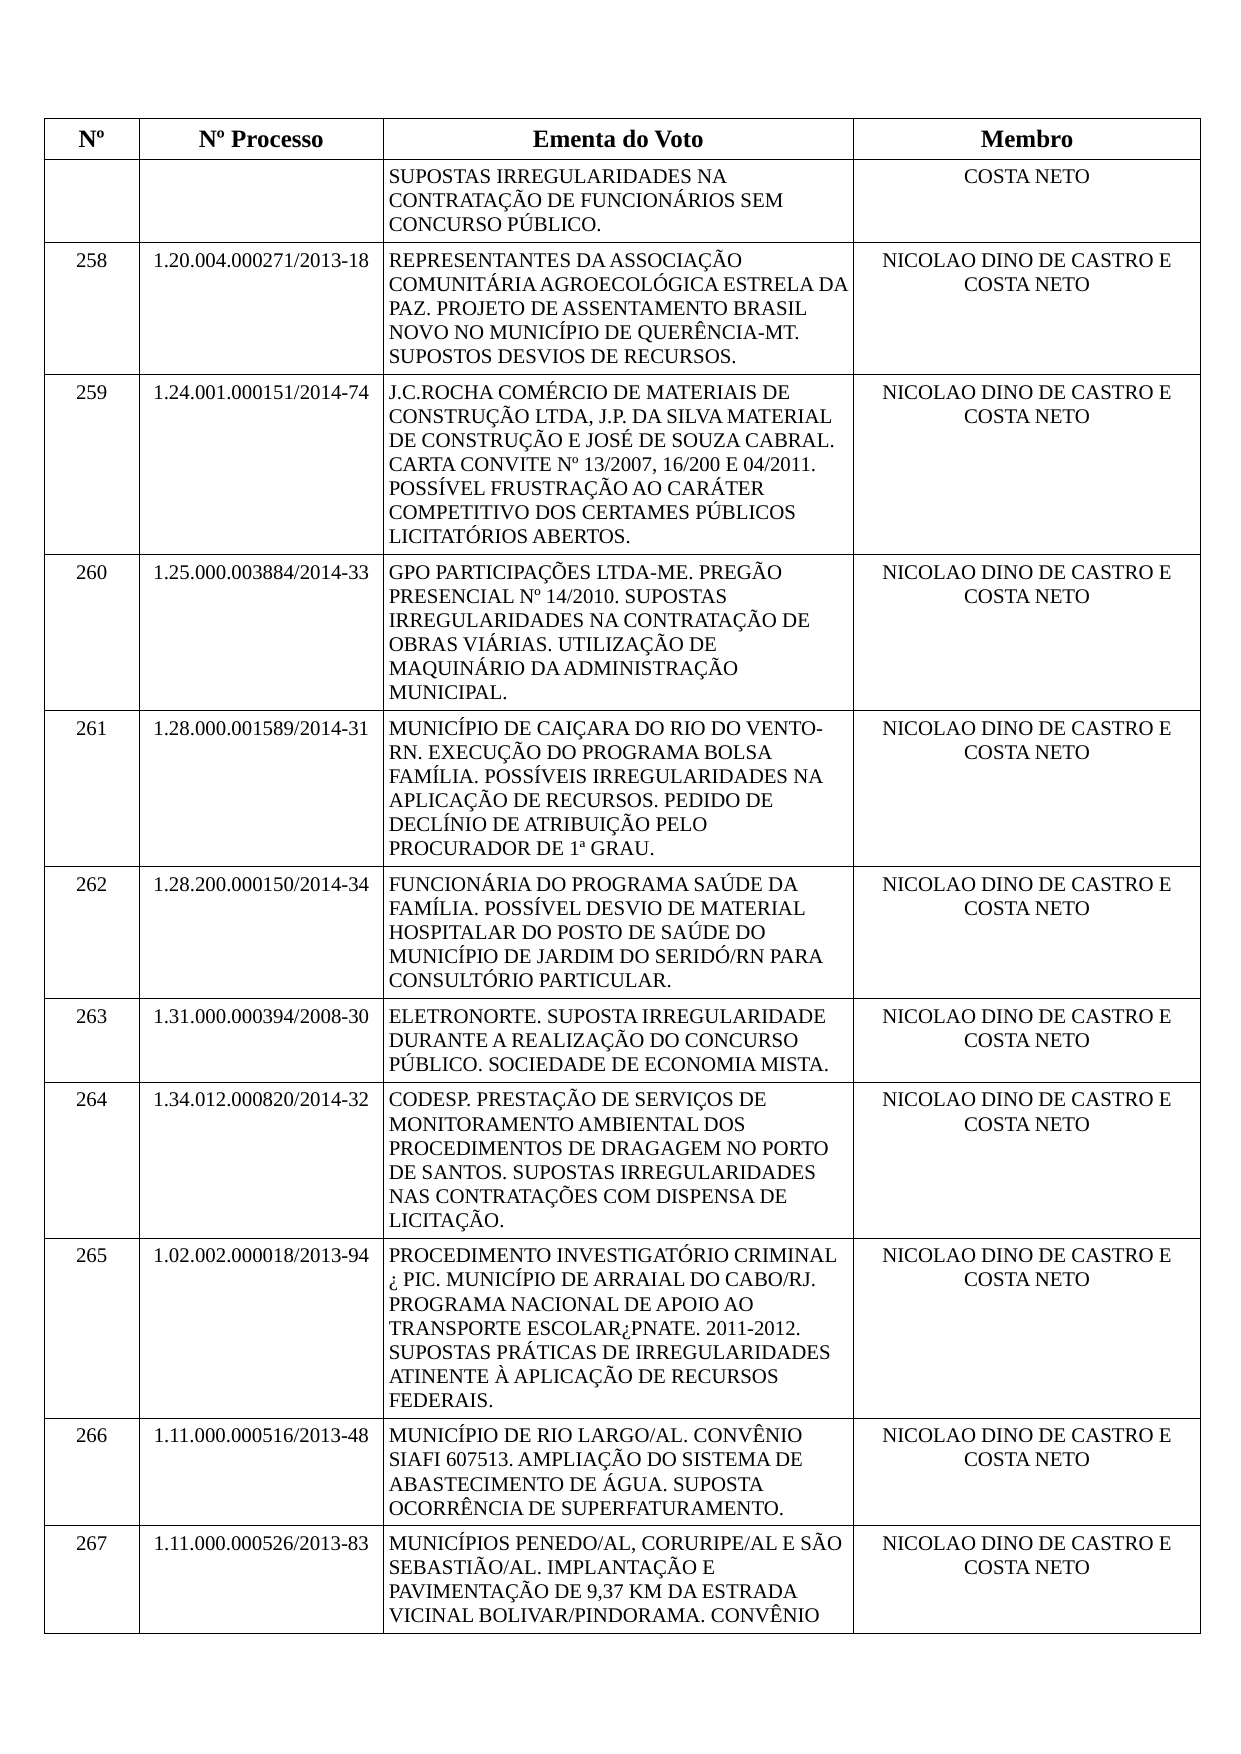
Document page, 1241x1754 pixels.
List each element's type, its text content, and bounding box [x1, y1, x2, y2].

table_cell COSTA NETO [854, 160, 1200, 242]
table_cell NICOLAO DINO DE CASTRO E COSTA NETO [854, 1419, 1200, 1525]
table_header Ementa do Voto [384, 119, 853, 158]
table_cell NICOLAO DINO DE CASTRO E COSTA NETO [854, 555, 1200, 710]
table_cell MUNICÍPIO DE CAIÇARA DO RIO DO VENTO-RN. EXECUÇÃO DO PROGRAMA BOLSA FAMÍLIA. POSSÍVEIS IRREGULARIDADES NA APLICAÇÃO DE RECURSOS. PEDIDO DE DECLÍNIO DE ATRIBUIÇÃO PELO PROCURADOR DE 1ª GRAU. [384, 711, 853, 866]
table_cell 260 [45, 555, 139, 710]
table_cell NICOLAO DINO DE CASTRO E COSTA NETO [854, 1083, 1200, 1237]
table_cell 262 [45, 867, 139, 998]
table_cell CODESP. PRESTAÇÃO DE SERVIÇOS DE MONITORAMENTO AMBIENTAL DOS PROCEDIMENTOS DE DRAGAGEM NO PORTO DE SANTOS. SUPOSTAS IRREGULARIDADES NAS CONTRATAÇÕES COM DISPENSA DE LICITAÇÃO. [384, 1083, 853, 1237]
table_cell 1.34.012.000820/2014-32 [140, 1083, 383, 1237]
table_cell NICOLAO DINO DE CASTRO E COSTA NETO [854, 867, 1200, 998]
table_cell REPRESENTANTES DA ASSOCIAÇÃO COMUNITÁRIA AGROECOLÓGICA ESTRELA DA PAZ. PROJETO DE ASSENTAMENTO BRASIL NOVO NO MUNICÍPIO DE QUERÊNCIA-MT. SUPOSTOS DESVIOS DE RECURSOS. [384, 243, 853, 374]
table_cell 259 [45, 375, 139, 554]
table_cell GPO PARTICIPAÇÕES LTDA-ME. PREGÃO PRESENCIAL Nº 14/2010. SUPOSTAS IRREGULARIDADES NA CONTRATAÇÃO DE OBRAS VIÁRIAS. UTILIZAÇÃO DE MAQUINÁRIO DA ADMINISTRAÇÃO MUNICIPAL. [384, 555, 853, 710]
table_cell [140, 160, 383, 242]
table_header Nº Processo [140, 119, 383, 158]
table_cell 1.11.000.000526/2013-83 [140, 1526, 383, 1633]
table_cell NICOLAO DINO DE CASTRO E COSTA NETO [854, 1239, 1200, 1417]
table_cell 1.20.004.000271/2013-18 [140, 243, 383, 374]
table_cell SUPOSTAS IRREGULARIDADES NA CONTRATAÇÃO DE FUNCIONÁRIOS SEM CONCURSO PÚBLICO. [384, 160, 853, 242]
table_header Membro [854, 119, 1200, 158]
table_cell 267 [45, 1526, 139, 1633]
table_cell MUNICÍPIOS PENEDO/AL, CORURIPE/AL E SÃO SEBASTIÃO/AL. IMPLANTAÇÃO E PAVIMENTAÇÃO DE 9,37 KM DA ESTRADA VICINAL BOLIVAR/PINDORAMA. CONVÊNIO [384, 1526, 853, 1633]
table_cell NICOLAO DINO DE CASTRO E COSTA NETO [854, 243, 1200, 374]
table_cell FUNCIONÁRIA DO PROGRAMA SAÚDE DA FAMÍLIA. POSSÍVEL DESVIO DE MATERIAL HOSPITALAR DO POSTO DE SAÚDE DO MUNICÍPIO DE JARDIM DO SERIDÓ/RN PARA CONSULTÓRIO PARTICULAR. [384, 867, 853, 998]
table_cell 263 [45, 999, 139, 1082]
table_cell 266 [45, 1419, 139, 1525]
table_cell 1.31.000.000394/2008-30 [140, 999, 383, 1082]
table_cell NICOLAO DINO DE CASTRO E COSTA NETO [854, 375, 1200, 554]
table_header Nº [45, 119, 139, 158]
table_cell 1.24.001.000151/2014-74 [140, 375, 383, 554]
table_cell NICOLAO DINO DE CASTRO E COSTA NETO [854, 1526, 1200, 1633]
table_cell ELETRONORTE. SUPOSTA IRREGULARIDADE DURANTE A REALIZAÇÃO DO CONCURSO PÚBLICO. SOCIEDADE DE ECONOMIA MISTA. [384, 999, 853, 1082]
table_cell 1.25.000.003884/2014-33 [140, 555, 383, 710]
table_cell 1.11.000.000516/2013-48 [140, 1419, 383, 1525]
table_cell NICOLAO DINO DE CASTRO E COSTA NETO [854, 999, 1200, 1082]
table_cell PROCEDIMENTO INVESTIGATÓRIO CRIMINAL ¿ PIC. MUNICÍPIO DE ARRAIAL DO CABO/RJ. PROGRAMA NACIONAL DE APOIO AO TRANSPORTE ESCOLAR¿PNATE. 2011-2012. SUPOSTAS PRÁTICAS DE IRREGULARIDADES ATINENTE À APLICAÇÃO DE RECURSOS FEDERAIS. [384, 1239, 853, 1417]
table_cell 258 [45, 243, 139, 374]
table_cell 264 [45, 1083, 139, 1237]
table_cell [45, 160, 139, 242]
table_cell 1.28.200.000150/2014-34 [140, 867, 383, 998]
table_cell MUNICÍPIO DE RIO LARGO/AL. CONVÊNIO SIAFI 607513. AMPLIAÇÃO DO SISTEMA DE ABASTECIMENTO DE ÁGUA. SUPOSTA OCORRÊNCIA DE SUPERFATURAMENTO. [384, 1419, 853, 1525]
table_cell 265 [45, 1239, 139, 1417]
table_cell NICOLAO DINO DE CASTRO E COSTA NETO [854, 711, 1200, 866]
table_cell 1.28.000.001589/2014-31 [140, 711, 383, 866]
table_cell J.C.ROCHA COMÉRCIO DE MATERIAIS DE CONSTRUÇÃO LTDA, J.P. DA SILVA MATERIAL DE CONSTRUÇÃO E JOSÉ DE SOUZA CABRAL. CARTA CONVITE Nº 13/2007, 16/200 E 04/2011. POSSÍVEL FRUSTRAÇÃO AO CARÁTER COMPETITIVO DOS CERTAMES PÚBLICOS LICITATÓRIOS ABERTOS. [384, 375, 853, 554]
table_cell 1.02.002.000018/2013-94 [140, 1239, 383, 1417]
table_cell 261 [45, 711, 139, 866]
